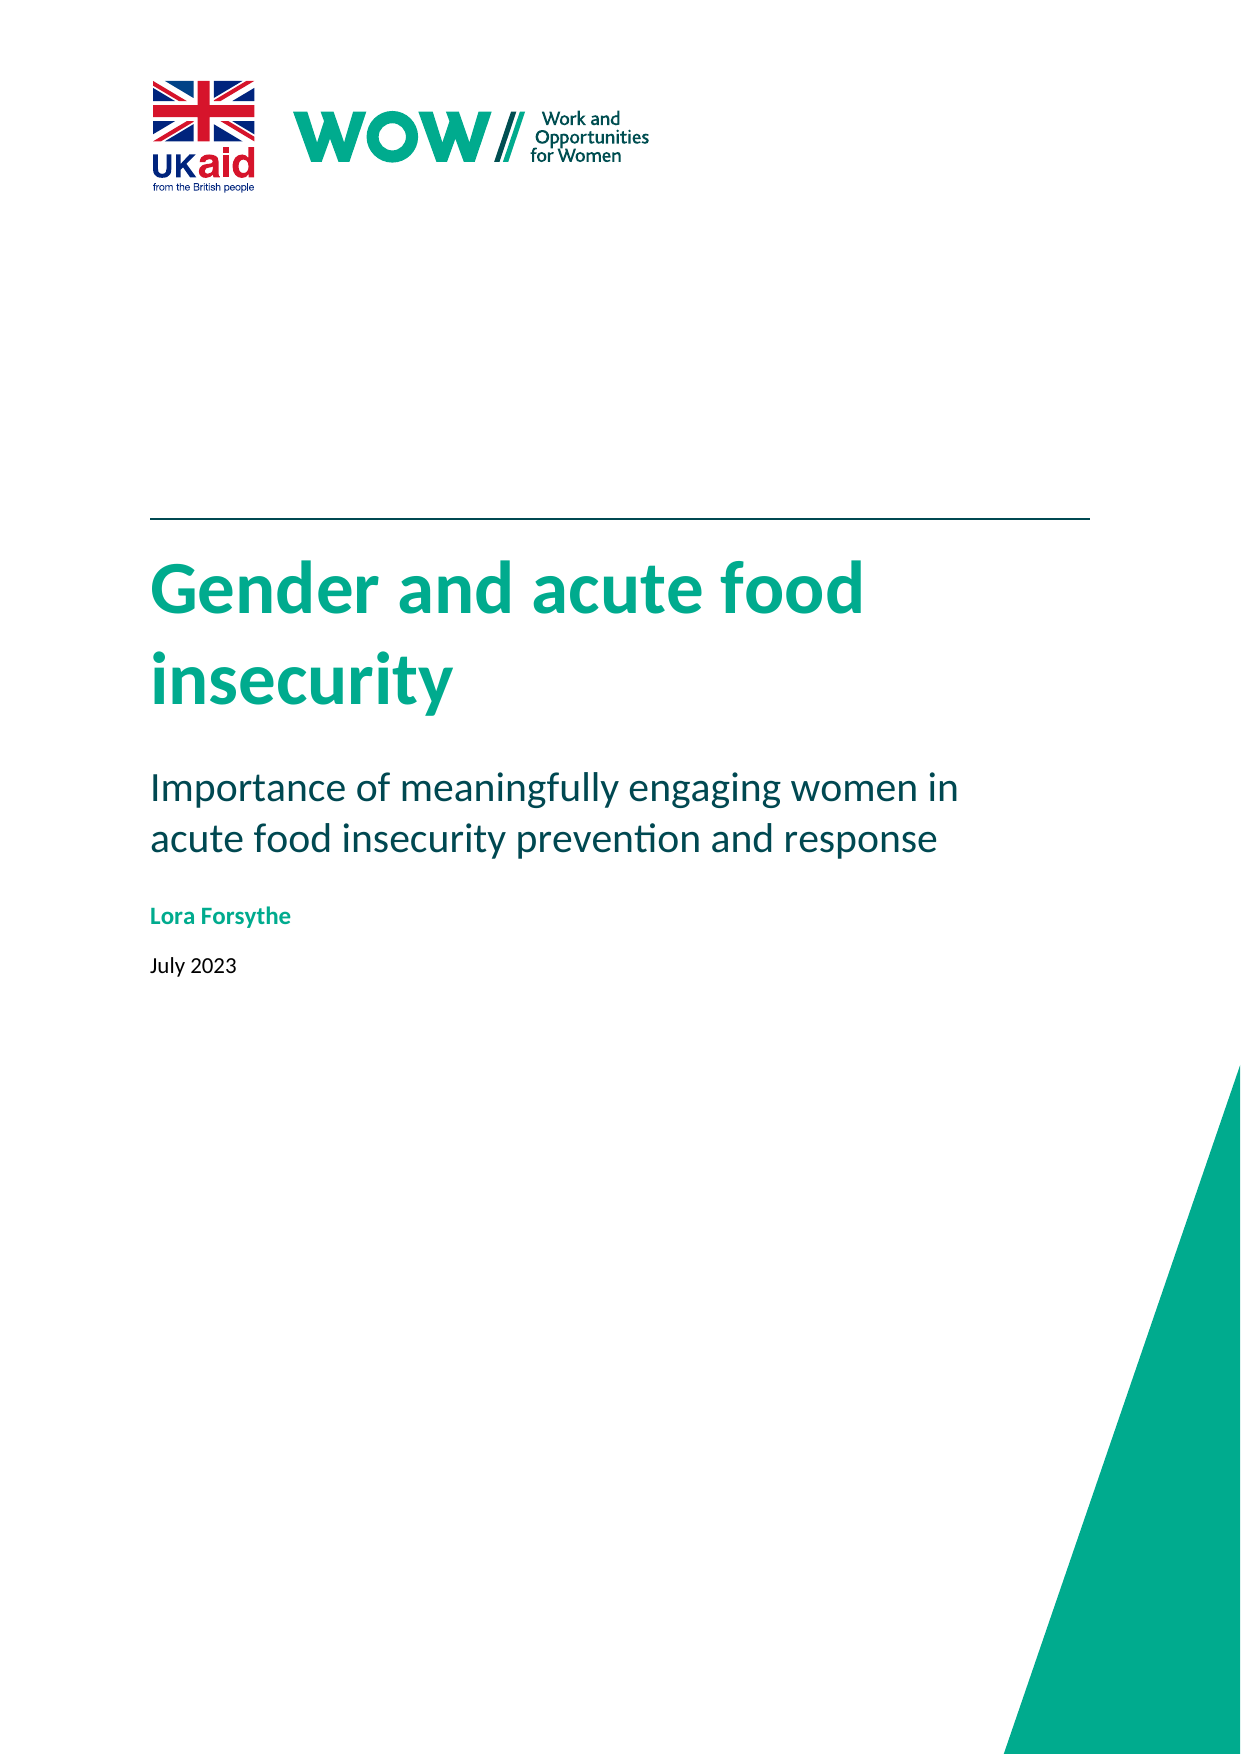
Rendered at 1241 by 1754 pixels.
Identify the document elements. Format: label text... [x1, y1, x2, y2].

text July 2023 [150, 952, 1090, 979]
table_header [150, 225, 1090, 517]
text Importance of meaningfully engaging women in acute food insecurity prevention and response [150, 761, 1090, 863]
text Lora Forsythe [150, 900, 1090, 931]
text Gender and acute food insecurity [150, 540, 1090, 723]
